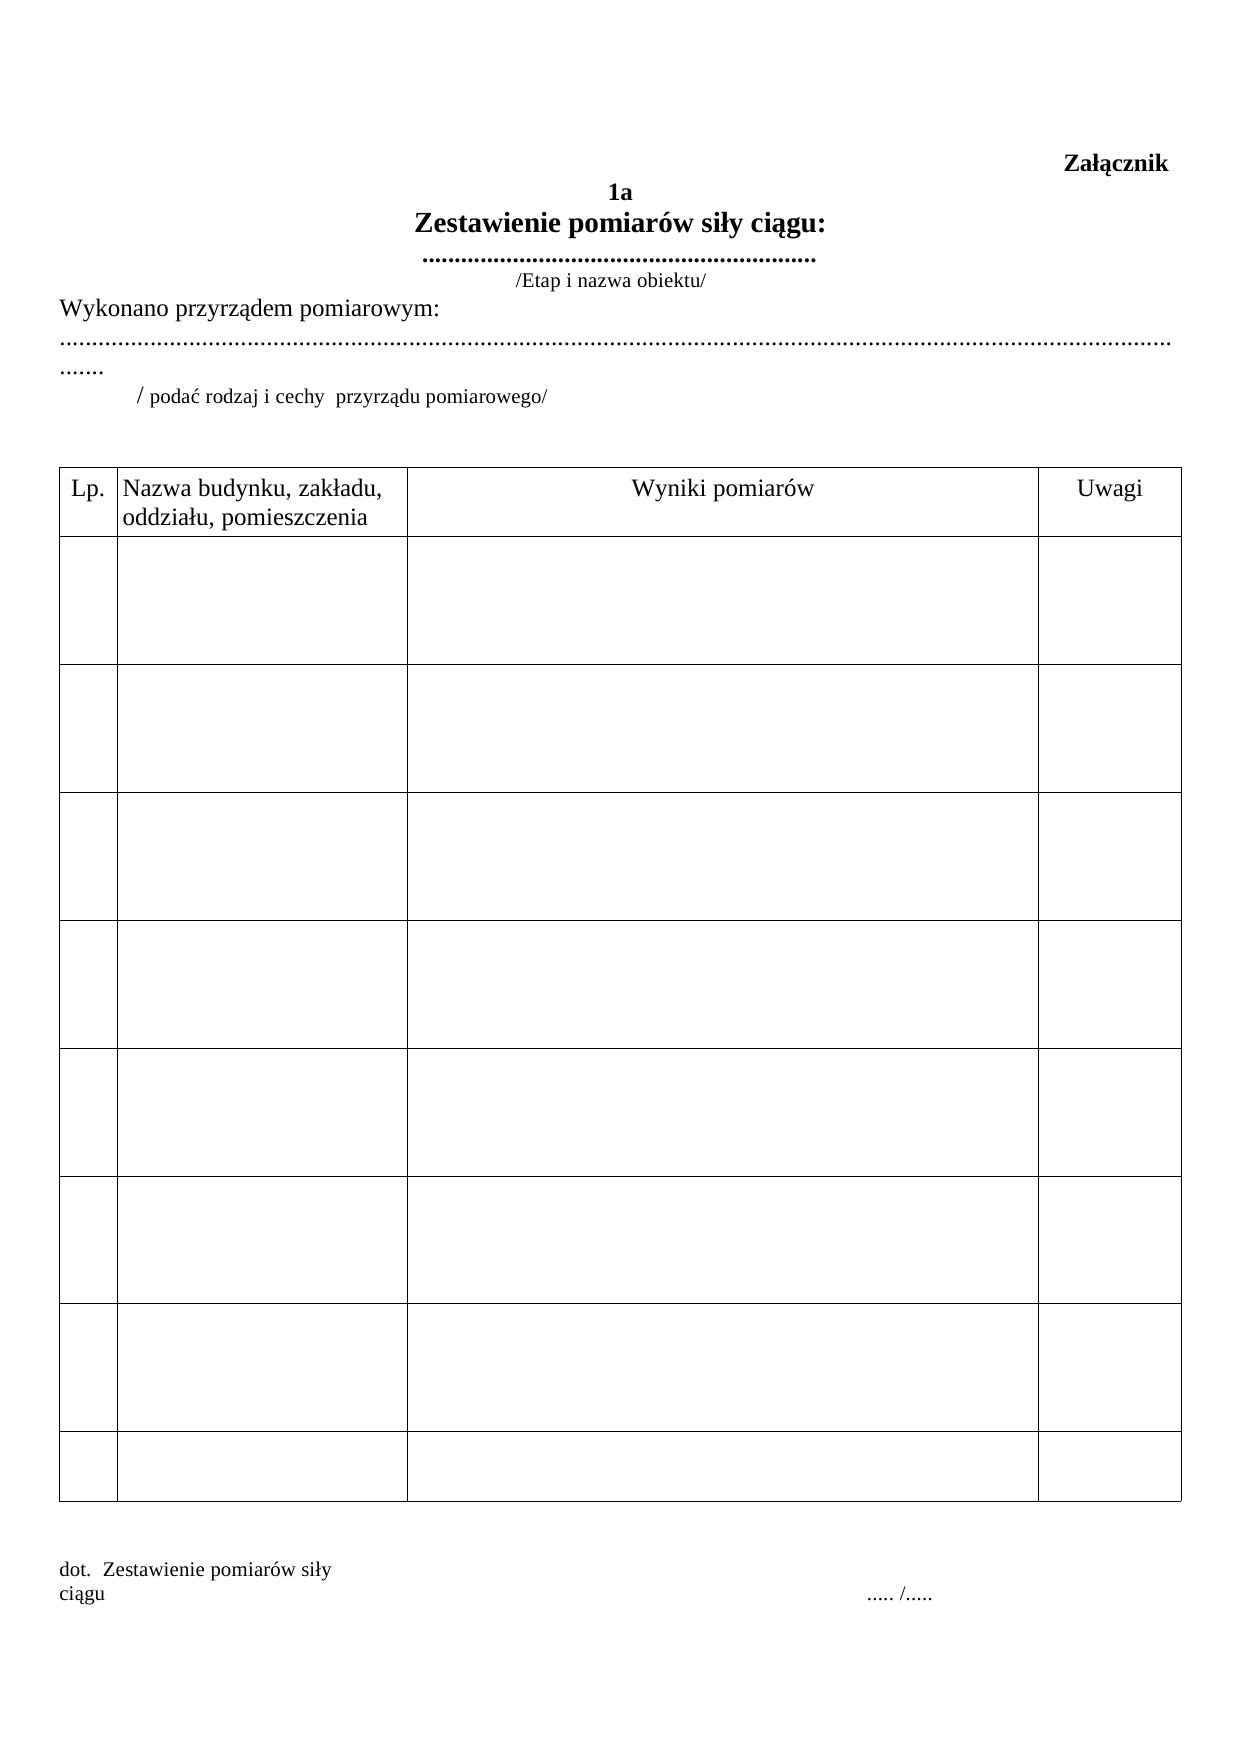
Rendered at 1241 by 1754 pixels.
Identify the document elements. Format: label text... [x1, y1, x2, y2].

table_cell [408, 1049, 1038, 1176]
table_cell [60, 793, 117, 920]
table_header Nazwa budynku, zakładu, oddziału, pomieszczenia [118, 468, 407, 536]
table_header Lp. [60, 468, 117, 536]
table_cell [118, 921, 407, 1048]
text Wykonano przyrządem pomiarowym: [59, 292, 1181, 321]
text Zestawienie pomiarów siły ciągu: [59, 206, 1181, 239]
table_cell [408, 1432, 1038, 1501]
text ............................................................. [59, 239, 1181, 268]
text / podać rodzaj i cechy przyrządu pomiarowego/ [59, 379, 1181, 409]
text /Etap i nazwa obiektu/ [59, 268, 1181, 292]
table_cell [60, 1049, 117, 1176]
table_cell [60, 665, 117, 792]
table_cell [60, 1304, 117, 1431]
table_cell [60, 1432, 117, 1501]
table_cell [118, 1177, 407, 1303]
table_header Wyniki pomiarów [408, 468, 1038, 536]
table_cell [1039, 921, 1181, 1048]
table_cell [1039, 665, 1181, 792]
table_cell [1039, 1177, 1181, 1303]
table_cell [408, 1304, 1038, 1431]
table_cell [408, 537, 1038, 664]
table_header Uwagi [1039, 468, 1181, 536]
table_cell [118, 1049, 407, 1176]
table_cell [1039, 537, 1181, 664]
table_cell [118, 537, 407, 664]
table_cell [408, 1177, 1038, 1303]
table_cell [1039, 1304, 1181, 1431]
table_cell [118, 1304, 407, 1431]
text ................................................................................................................................................................................... [59, 321, 1181, 379]
table_cell [118, 1432, 407, 1501]
table_cell [408, 665, 1038, 792]
table_cell [408, 793, 1038, 920]
table_cell [118, 665, 407, 792]
table_cell [1039, 1049, 1181, 1176]
table_cell [60, 1177, 117, 1303]
table_cell [1039, 1432, 1181, 1501]
table_cell [1039, 793, 1181, 920]
table_cell [408, 921, 1038, 1048]
table_cell [60, 537, 117, 664]
table_cell [60, 921, 117, 1048]
text Załącznik 1a [59, 148, 1181, 206]
table_cell [118, 793, 407, 920]
